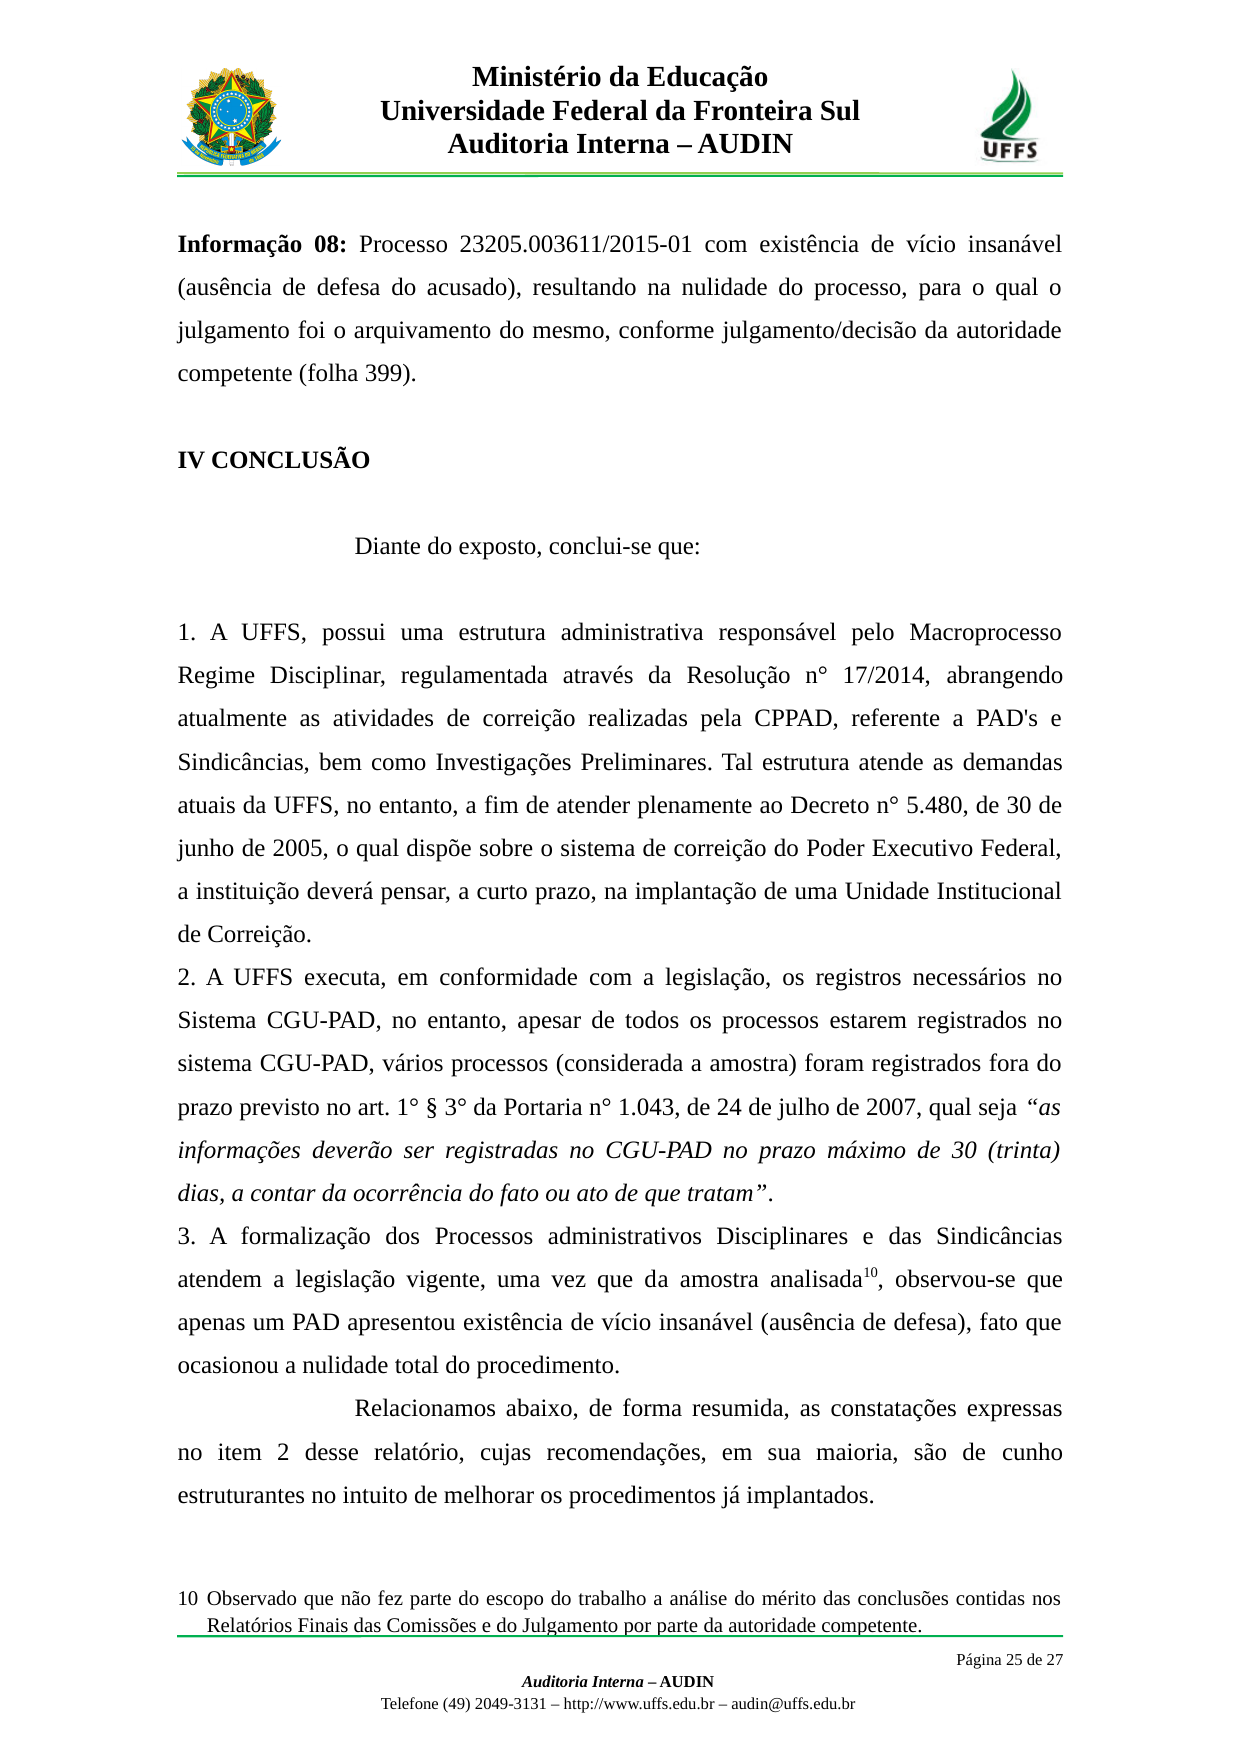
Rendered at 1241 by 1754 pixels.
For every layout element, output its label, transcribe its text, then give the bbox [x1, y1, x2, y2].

text Informação 08: Processo 23205.003611/2015-01 com existência de vício insanável (ausência de defesa do acusado), resultando na nulidade do processo, para o qual o julgamento foi o arquivamento do mesmo, conforme julgamento/decisão da autoridade competente (folha 399). [177, 229, 1063, 387]
text IV CONCLUSÃO [177, 445, 1063, 473]
text 1. A UFFS, possui uma estrutura administrativa responsável pelo Macroprocesso Regime Disciplinar, regulamentada através da Resolução n° 17/2014, abrangendo atualmente as atividades de correição realizadas pela CPPAD, referente a PAD's e Sindicâncias, bem como Investigações Preliminares. Tal estrutura atende as demandas atuais da UFFS, no entanto, a fim de atender plenamente ao Decreto n° 5.480, de 30 de junho de 2005, o qual dispõe sobre o sistema de correição do Poder Executivo Federal, a instituição deverá pensar, a curto prazo, na implantação de uma Unidade Institucional de Correição. [177, 617, 1063, 948]
text Diante do exposto, conclui-se que: [177, 531, 1063, 560]
text Observado que não fez parte do escopo do trabalho a análise do mérito das conclusões contidas nos Relatórios Finais das Comissões e do Julgamento por parte da autoridade competente. [177, 1586, 1063, 1635]
text 2. A UFFS executa, em conformidade com a legislação, os registros necessários no Sistema CGU-PAD, no entanto, apesar de todos os processos estarem registrados no sistema CGU-PAD, vários processos (considerada a amostra) foram registrados fora do prazo previsto no art. 1° § 3° da Portaria n° 1.043, de 24 de julho de 2007, qual seja “as informações deverão ser registradas no CGU-PAD no prazo máximo de 30 (trinta) dias, a contar da ocorrência do fato ou ato de que tratam”. [177, 962, 1063, 1207]
text Relacionamos abaixo, de forma resumida, as constatações expressas no item 2 desse relatório, cujas recomendações, em sua maioria, são de cunho estruturantes no intuito de melhorar os procedimentos já implantados. [177, 1393, 1063, 1508]
picture [181, 68, 282, 166]
picture [966, 68, 1054, 166]
text 3. A formalização dos Processos administrativos Disciplinares e das Sindicâncias atendem a legislação vigente, uma vez que da amostra analisada, observou-se que apenas um PAD apresentou existência de vício insanável (ausência de defesa), fato que ocasionou a nulidade total do procedimento. [177, 1221, 1063, 1379]
